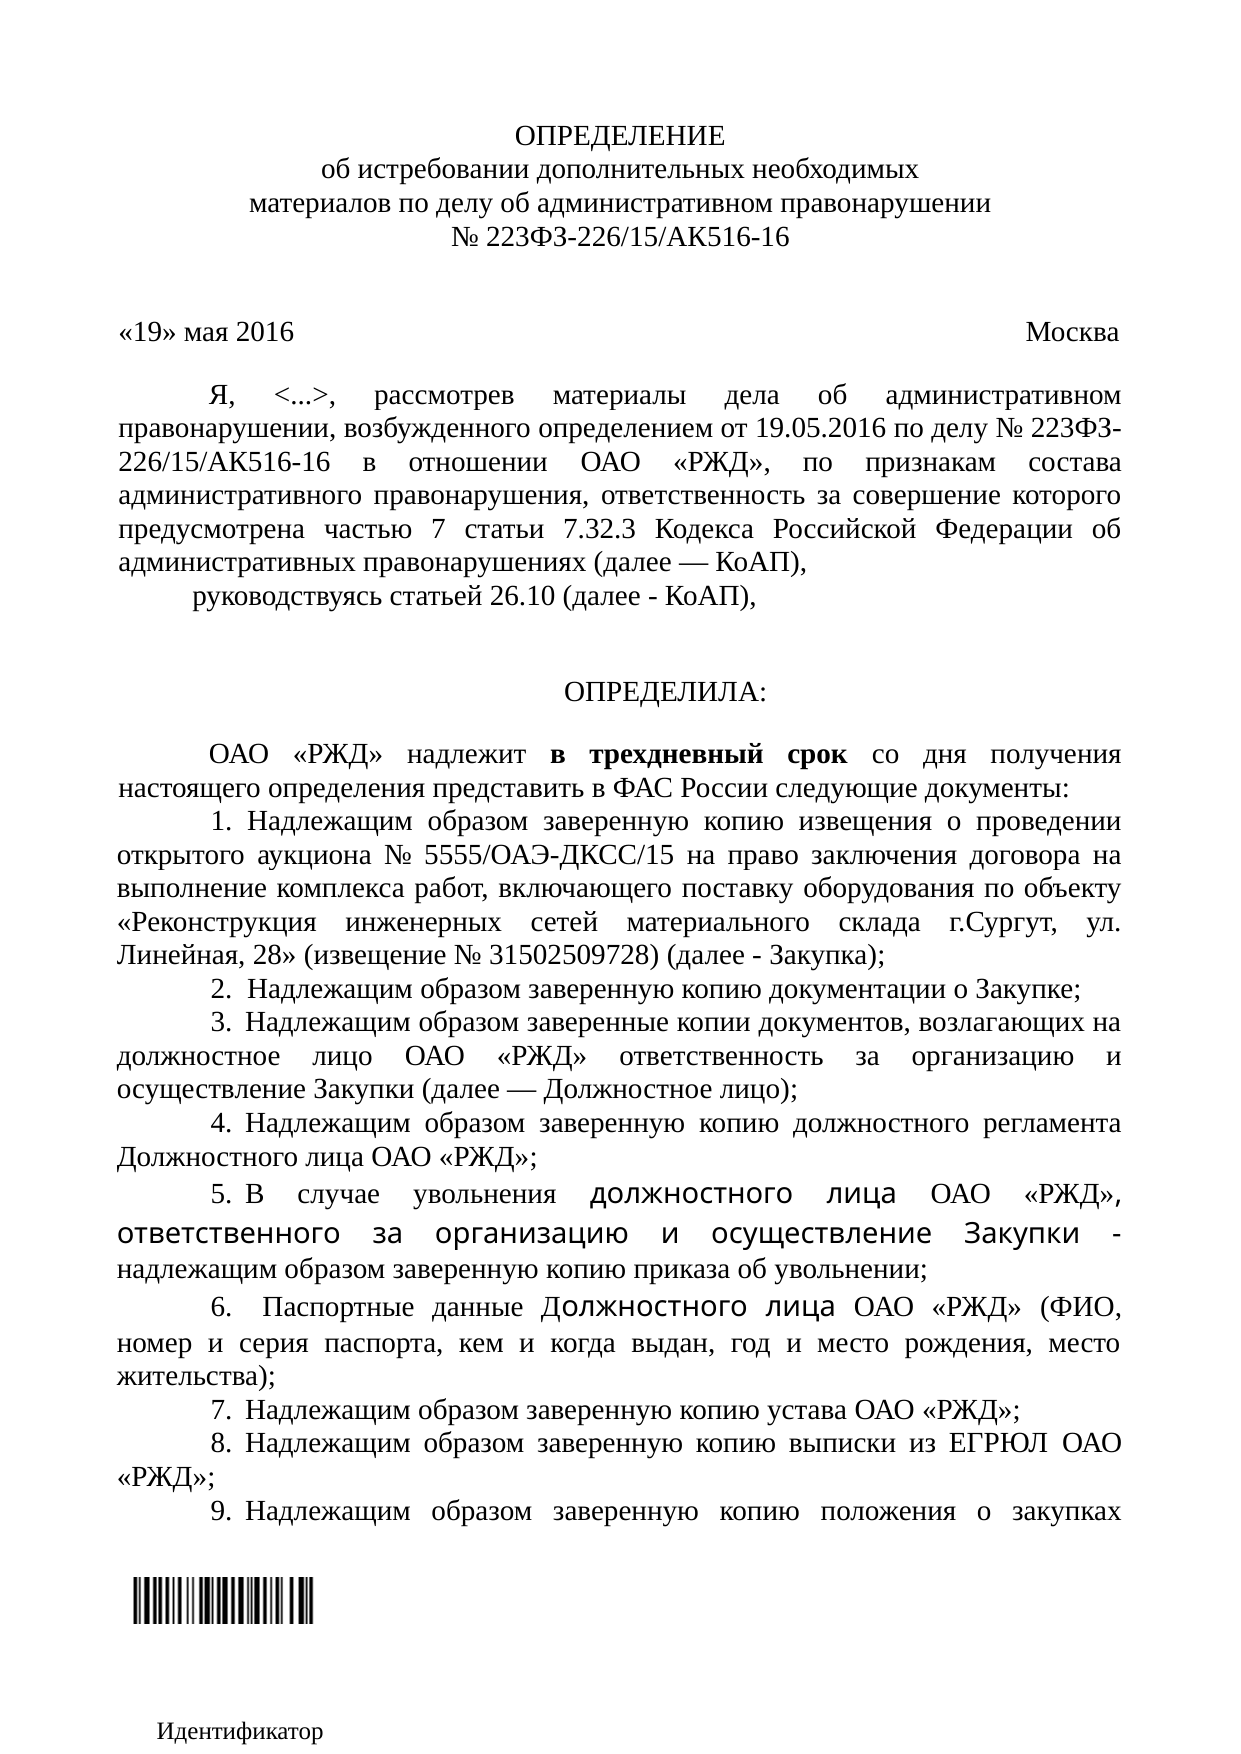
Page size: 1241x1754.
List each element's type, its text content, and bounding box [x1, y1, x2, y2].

list В случае увольнения должностного лица ОАО «РЖД», ответственного за организацию и осуществление Закупки - надлежащим образом заверенную копию приказа об увольнении; [117, 1172, 1122, 1285]
text об истребовании дополнительных необходимых [118, 152, 1122, 185]
text № 223ФЗ-226/15/АК516-16 [118, 219, 1122, 252]
text ОАО «РЖД» надлежит в трехдневный срок со дня получения настоящего определения представить в ФАС России следующие документы: [118, 736, 1122, 803]
text ОПРЕДЕЛИЛА: [118, 674, 1122, 707]
text «19» мая 2016 Москва [118, 314, 1122, 348]
list Надлежащим образом заверенную копию выписки из ЕГРЮЛ ОАО «РЖД»; [117, 1426, 1122, 1493]
list Надлежащим образом заверенную копию положения о закупках [117, 1493, 1122, 1526]
list Паспортные данные Должностного лица ОАО «РЖД» (ФИО, номер и серия паспорта, кем и когда выдан, год и место рождения, место жительства); [117, 1285, 1122, 1392]
list Надлежащим образом заверенные копии документов, возлагающих на должностное лицо ОАО «РЖД» ответственность за организацию и осуществление Закупки (далее — Должностное лицо); [117, 1004, 1122, 1105]
text ОПРЕДЕЛЕНИЕ [118, 118, 1122, 152]
text 1. Надлежащим образом заверенную копию извещения о проведении открытого аукциона № 5555/ОАЭ-ДКСС/15 на право заключения договора на выполнение комплекса работ, включающего поставку оборудования по объекту «Реконструкция инженерных сетей материального склада г.Сургут, ул. Линейная, 28» (извещение № 31502509728) (далее - Закупка); [117, 803, 1122, 971]
list Надлежащим образом заверенную копию должностного регламента Должностного лица ОАО «РЖД»; [117, 1105, 1122, 1172]
text 2. Надлежащим образом заверенную копию документации о Закупке; [117, 971, 1122, 1004]
text Я, <...>, рассмотрев материалы дела об административном правонарушении, возбужденного определением от 19.05.2016 по делу № 223ФЗ-226/15/АК516-16 в отношении ОАО «РЖД», по признакам состава административного правонарушения, ответственность за совершение которого предусмотрена частью 7 статьи 7.32.3 Кодекса Российской Федерации об административных правонарушениях (далее — КоАП), [118, 377, 1122, 578]
text материалов по делу об административном правонарушении [118, 185, 1122, 219]
text руководствуясь статьей 26.10 (далее - КоАП), [118, 578, 1122, 612]
picture [118, 1577, 331, 1624]
list Надлежащим образом заверенную копию устава ОАО «РЖД»; [117, 1392, 1122, 1426]
